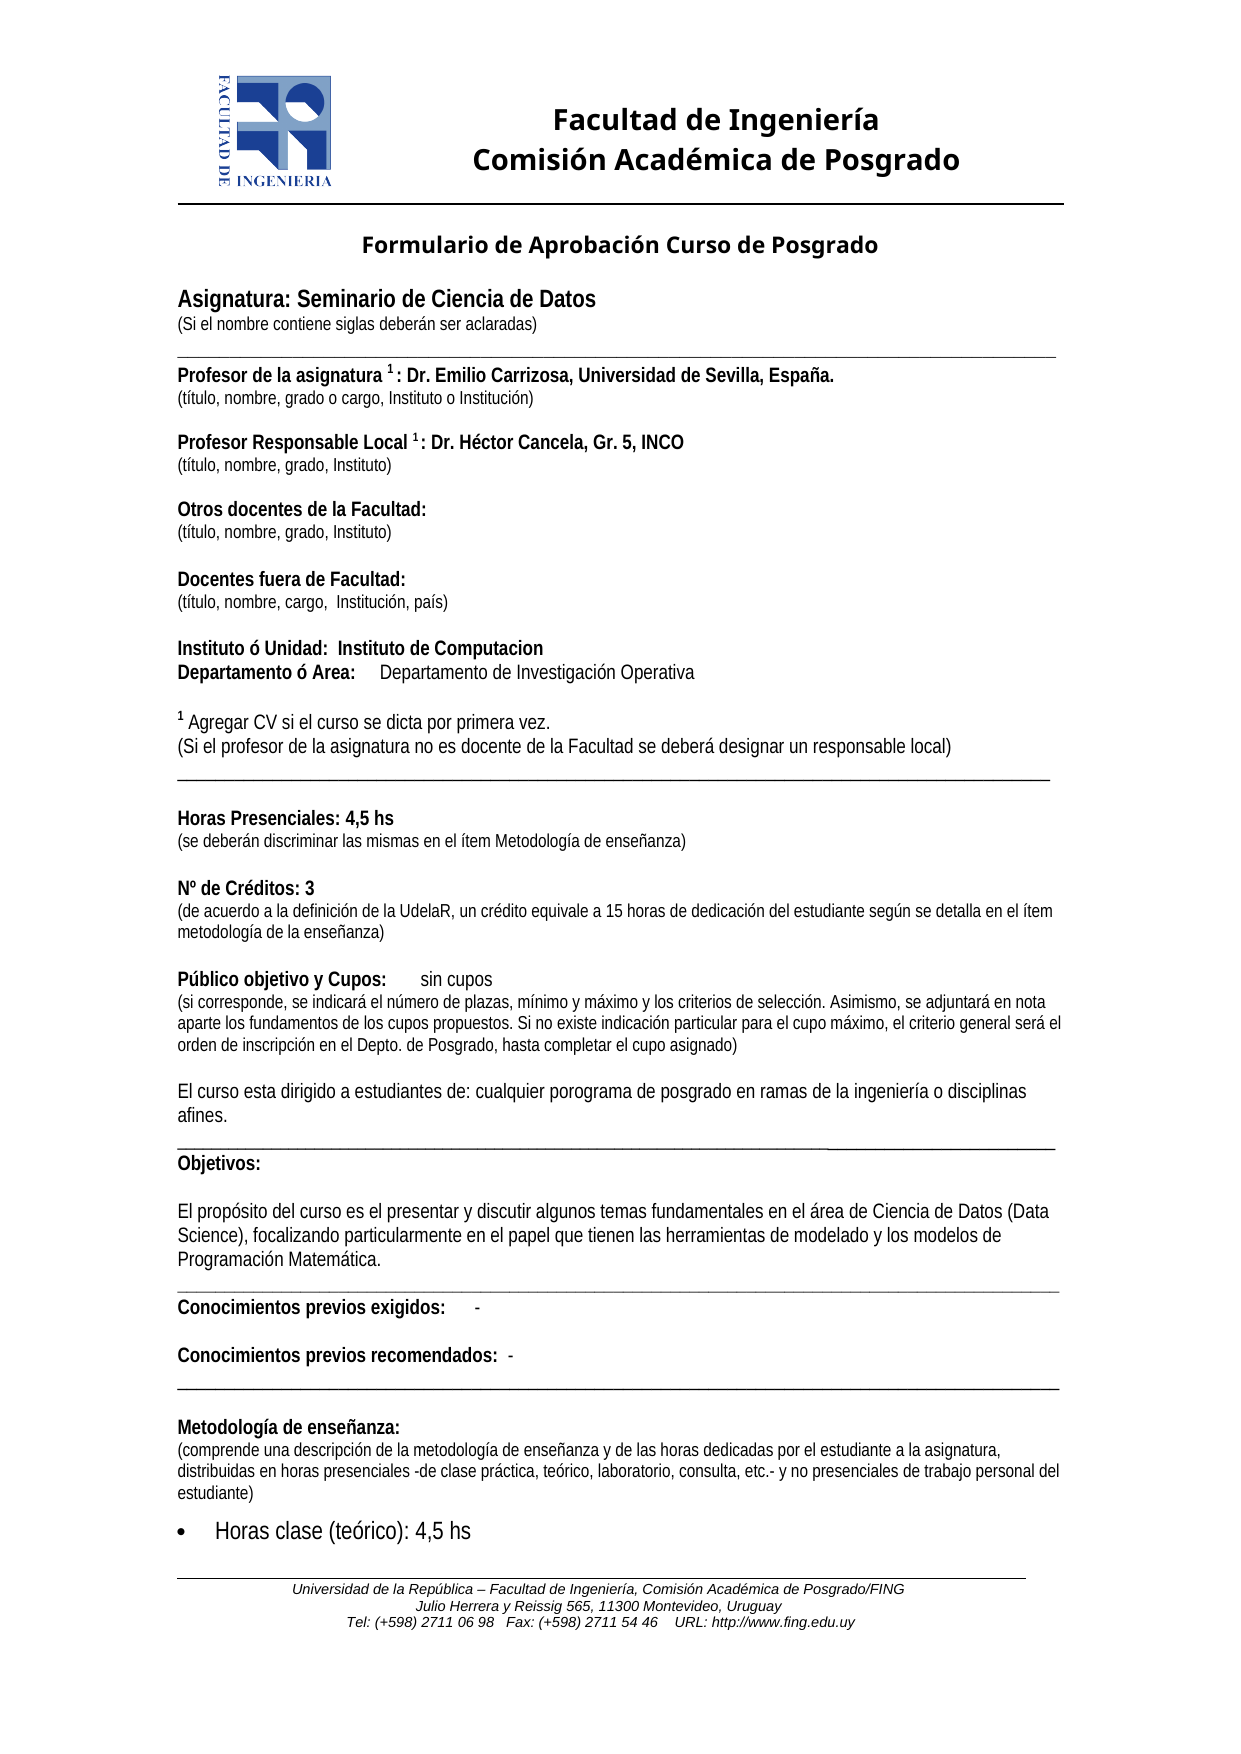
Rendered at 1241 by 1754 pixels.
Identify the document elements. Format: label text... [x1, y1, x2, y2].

text (título, nombre, grado, Instituto) [177, 521, 1063, 543]
list Horas clase (teórico): 4,5 hs [177, 1516, 1063, 1544]
text Profesor de la asignatura 1 : Dr. Emilio Carrizosa, Universidad de Sevilla, España. [177, 361, 1063, 387]
text _____________________________________________________________________________________________ [177, 1367, 1063, 1391]
text 1 A­­­­­­­­­­­­­­­­­gregar CV si el curso se dicta por primera vez. [177, 708, 1063, 734]
text _____________________________________________________________________________________________ [177, 1271, 1063, 1295]
text Nº de Créditos: 3 [177, 876, 1063, 899]
text (Si el profesor de la asignatura no es docente de la Facultad se deberá designar un responsable local) [177, 734, 1063, 758]
text Metodología de enseñanza: [177, 1415, 1063, 1439]
text (Si el nombre contiene siglas deberán ser aclaradas) [177, 313, 1063, 334]
text Conocimientos previos recomendados: - [177, 1343, 1063, 1367]
text Formulario de Aprobación Curso de Posgrado [177, 229, 1063, 260]
text Público objetivo y Cupos: sin cupos [177, 967, 1063, 991]
text Instituto ó Unidad: Instituto de Computacion [177, 636, 1063, 660]
text ____________________________________________________________________________________ [177, 334, 1063, 361]
text ____________________________________________________________________________________________________ [177, 1127, 1063, 1151]
text Profesor Responsable Local 1 : Dr. Héctor Cancela, Gr. 5, INCO [177, 430, 1063, 454]
text El curso esta dirigido a estudiantes de: cualquier porograma de posgrado en ramas de la ingeniería o disciplinas afines. [177, 1079, 1063, 1127]
text ­____________________________________________________________________________________________ [177, 758, 1063, 782]
text Docentes fuera de Facultad: [177, 567, 1063, 591]
text (título, nombre, grado, Instituto) [177, 454, 1063, 476]
text (título, nombre, cargo, Institución, país) [177, 591, 1063, 612]
text Conocimientos previos exigidos: - [177, 1295, 1063, 1319]
text (comprende una descripción de la metodología de enseñanza y de las horas dedicadas por el estudiante a la asignatura, distribuidas en horas presenciales -de clase práctica, teórico, laboratorio, consulta, etc.- y no presenciales de trabajo personal del estudiante) [177, 1439, 1063, 1503]
text Departamento ó Area: Departamento de Investigación Operativa [177, 660, 1063, 684]
text (título, nombre, grado o cargo, Instituto o Institución) [177, 387, 1063, 408]
text Objetivos: [177, 1151, 1063, 1175]
text Horas Presenciales: 4,5 hs [177, 806, 1063, 830]
text (se deberán discriminar las mismas en el ítem Metodología de enseñanza) [177, 830, 1063, 852]
text Otros docentes de la Facultad: [177, 497, 1063, 521]
text El propósito del curso es el presentar y discutir algunos temas fundamentales en el área de Ciencia de Datos (Data Science), focalizando particularmente en el papel que tienen las herramientas de modelado y los modelos de Programación Matemática. [177, 1199, 1063, 1271]
picture [214, 75, 332, 191]
text (si corresponde, se indicará el número de plazas, mínimo y máximo y los criterios de selección. Asimismo, se adjuntará en nota aparte los fundamentos de los cupos propuestos. Si no existe indicación particular para el cupo máximo, el criterio general será el orden de inscripción en el Depto. de Posgrado, hasta completar el cupo asignado) [177, 991, 1063, 1055]
text (de acuerdo a la definición de la UdelaR, un crédito equivale a 15 horas de dedicación del estudiante según se detalla en el ítem metodología de la enseñanza) [177, 899, 1063, 943]
text Asignatura: Seminario de Ciencia de Datos [177, 284, 1063, 313]
